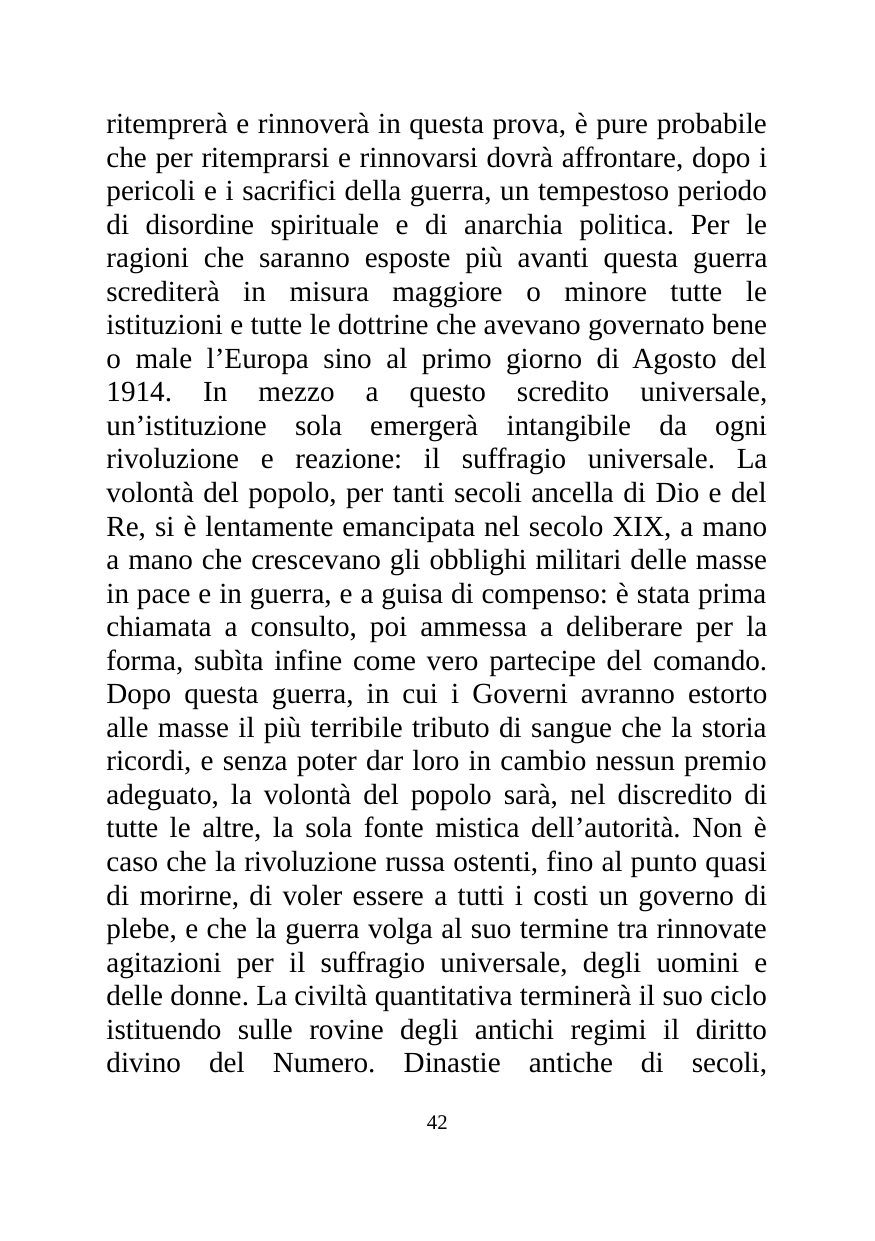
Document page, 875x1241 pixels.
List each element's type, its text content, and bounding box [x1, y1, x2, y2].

text ritemprerà e rinnoverà in questa prova, è pure probabile che per ritemprarsi e rinnovarsi dovrà affrontare, dopo i pericoli e i sacrifici della guerra, un tempestoso periodo di disordine spirituale e di anarchia politica. Per le ragioni che saranno esposte più avanti questa guerra screditerà in misura maggiore o minore tutte le istituzioni e tutte le dottrine che avevano governato bene o male l’Europa sino al primo giorno di Agosto del 1914. In mezzo a questo scredito universale, un’istituzione sola emergerà intangibile da ogni rivoluzione e reazione: il suffragio universale. La volontà del popolo, per tanti secoli ancella di Dio e del Re, si è lentamente emancipata nel secolo XIX, a mano a mano che crescevano gli obblighi militari delle masse in pace e in guerra, e a guisa di compenso: è stata prima chiamata a consulto, poi ammessa a deliberare per la forma, subìta infine come vero partecipe del comando. Dopo questa guerra, in cui i Governi avranno estorto alle masse il più terribile tributo di sangue che la storia ricordi, e senza poter dar loro in cambio nessun premio adeguato, la volontà del popolo sarà, nel discredito di tutte le altre, la sola fonte mistica dell’autorità. Non è caso che la rivoluzione russa ostenti, fino al punto quasi di morirne, di voler essere a tutti i costi un governo di plebe, e che la guerra volga al suo termine tra rinnovate agitazioni per il suffragio universale, degli uomini e delle donne. La civiltà quantitativa terminerà il suo ciclo istituendo sulle rovine degli antichi regimi il diritto divino del Numero. Dinastie antiche di secoli, [106, 106, 768, 1079]
